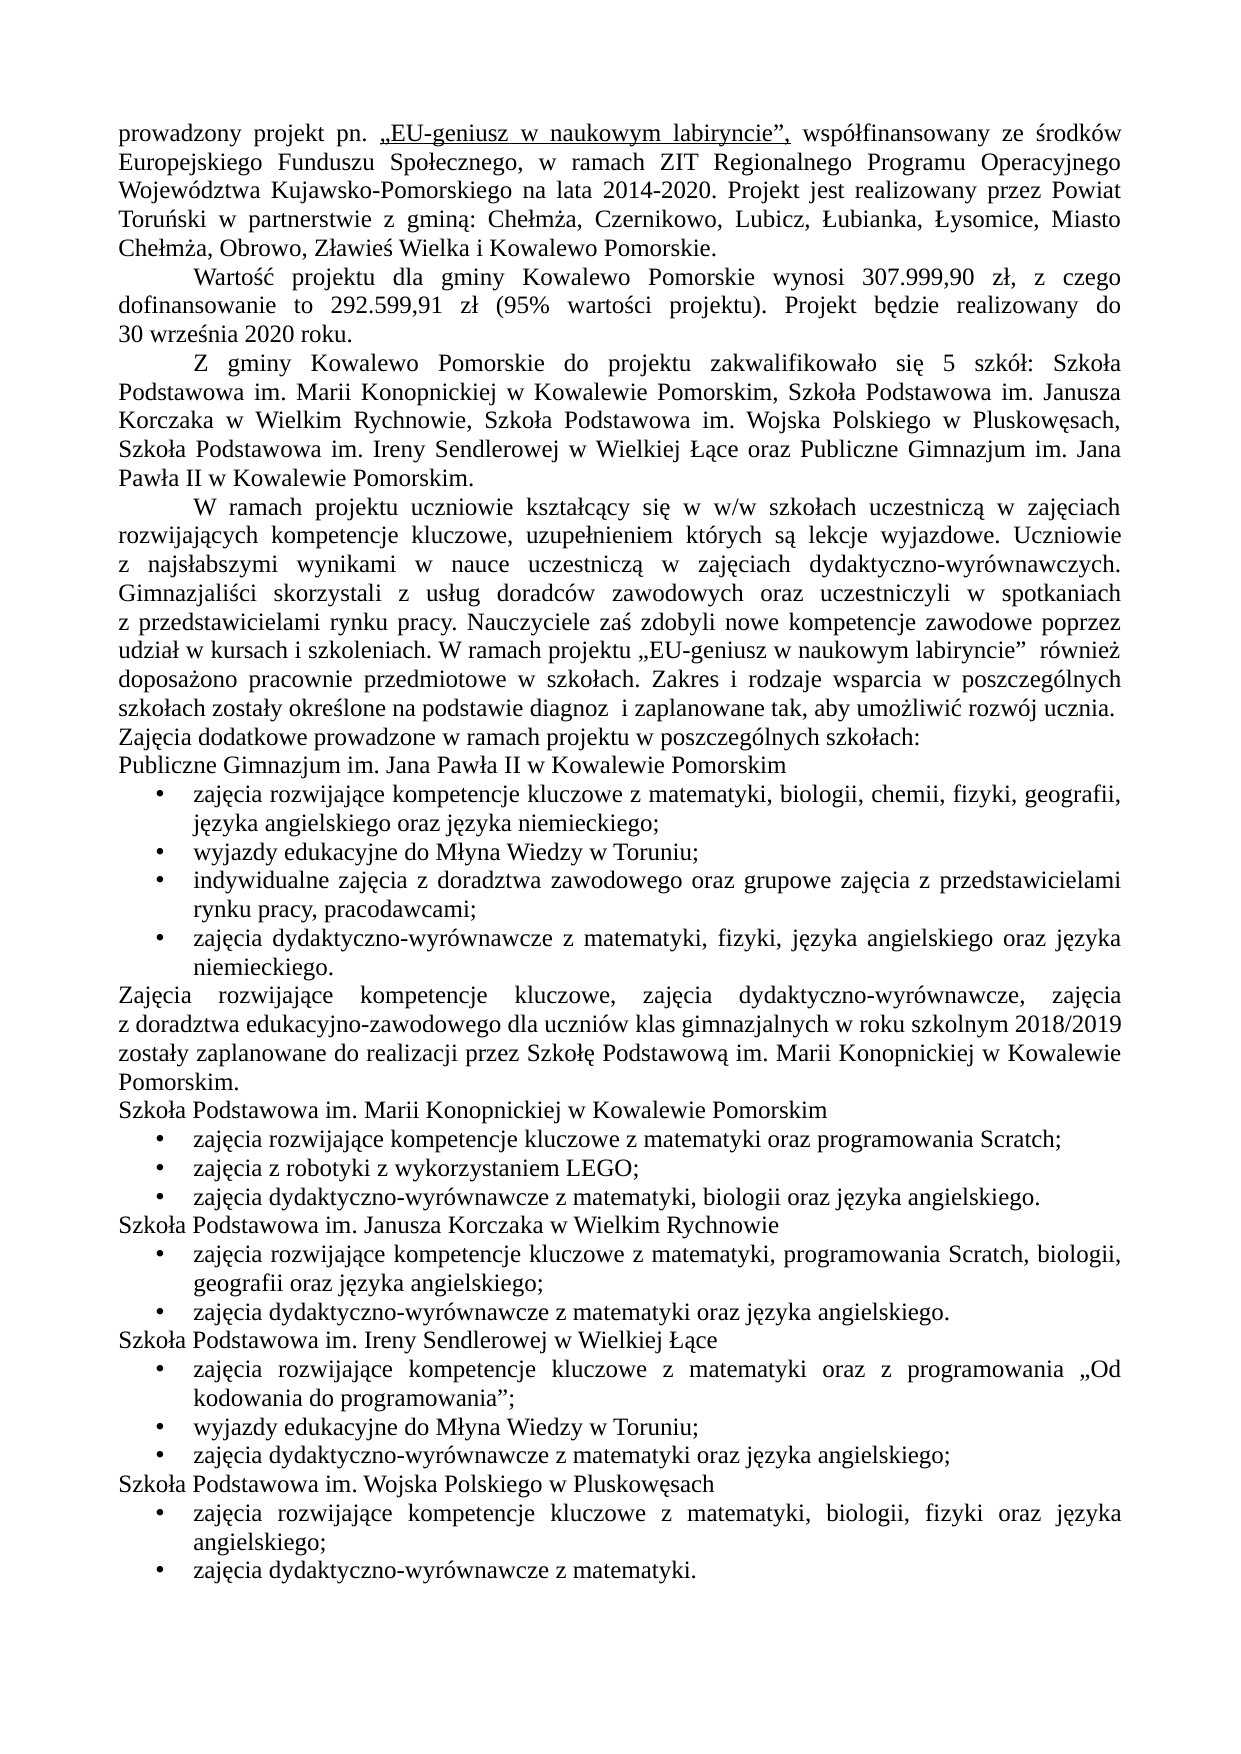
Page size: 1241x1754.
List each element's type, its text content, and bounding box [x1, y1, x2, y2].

list zajęcia dydaktyczno-wyrównawcze z matematyki, biologii oraz języka angielskiego. [156, 1182, 1122, 1211]
list zajęcia dydaktyczno-wyrównawcze z matematyki oraz języka angielskiego. [156, 1297, 1122, 1326]
text Szkoła Podstawowa im. Wojska Polskiego w Pluskowęsach [118, 1469, 1122, 1498]
text Szkoła Podstawowa im. Janusza Korczaka w Wielkim Rychnowie [118, 1211, 1122, 1239]
text Szkoła Podstawowa im. Ireny Sendlerowej w Wielkiej Łące [118, 1326, 1122, 1354]
text Szkoła Podstawowa im. Marii Konopnickiej w Kowalewie Pomorskim [118, 1096, 1122, 1124]
list zajęcia z robotyki z wykorzystaniem LEGO; [156, 1153, 1122, 1182]
list zajęcia rozwijające kompetencje kluczowe z matematyki, biologii, fizyki oraz języka angielskiego; [156, 1498, 1122, 1556]
list zajęcia rozwijające kompetencje kluczowe z matematyki, programowania Scratch, biologii, geografii oraz języka angielskiego; [156, 1239, 1122, 1297]
text Z gminy Kowalewo Pomorskie do projektu zakwalifikowało się 5 szkół: Szkoła Podstawowa im. Marii Konopnickiej w Kowalewie Pomorskim, Szkoła Podstawowa im. Janusza Korczaka w Wielkim Rychnowie, Szkoła Podstawowa im. Wojska Polskiego w Pluskowęsach, Szkoła Podstawowa im. Ireny Sendlerowej w Wielkiej Łące oraz Publiczne Gimnazjum im. Jana Pawła II w Kowalewie Pomorskim. [118, 348, 1122, 492]
list wyjazdy edukacyjne do Młyna Wiedzy w Toruniu; [156, 1412, 1122, 1441]
text Zajęcia dodatkowe prowadzone w ramach projektu w poszczególnych szkołach: [118, 722, 1122, 751]
list zajęcia rozwijające kompetencje kluczowe z matematyki oraz programowania Scratch; [156, 1124, 1122, 1153]
list zajęcia dydaktyczno-wyrównawcze z matematyki. [156, 1556, 1122, 1584]
text Wartość projektu dla gminy Kowalewo Pomorskie wynosi 307.999,90 zł, z czego dofinansowanie to 292.599,91 zł (95% wartości projektu). Projekt będzie realizowany do 30 września 2020 roku. [118, 262, 1122, 348]
text W ramach projektu uczniowie kształcący się w w/w szkołach uczestniczą w zajęciach rozwijających kompetencje kluczowe, uzupełnieniem których są lekcje wyjazdowe. Uczniowie z najsłabszymi wynikami w nauce uczestniczą w zajęciach dydaktyczno-wyrównawczych. Gimnazjaliści skorzystali z usług doradców zawodowych oraz uczestniczyli w spotkaniach z przedstawicielami rynku pracy. Nauczyciele zaś zdobyli nowe kompetencje zawodowe poprzez udział w kursach i szkoleniach. W ramach projektu „EU-geniusz w naukowym labiryncie” również doposażono pracownie przedmiotowe w szkołach. Zakres i rodzaje wsparcia w poszczególnych szkołach zostały określone na podstawie diagnoz i zaplanowane tak, aby umożliwić rozwój ucznia. [118, 492, 1122, 722]
text Publiczne Gimnazjum im. Jana Pawła II w Kowalewie Pomorskim [118, 751, 1122, 779]
text Zajęcia rozwijające kompetencje kluczowe, zajęcia dydaktyczno-wyrównawcze, zajęcia z doradztwa edukacyjno-zawodowego dla uczniów klas gimnazjalnych w roku szkolnym 2018/2019 zostały zaplanowane do realizacji przez Szkołę Podstawową im. Marii Konopnickiej w Kowalewie Pomorskim. [118, 981, 1122, 1096]
list indywidualne zajęcia z doradztwa zawodowego oraz grupowe zajęcia z przedstawicielami rynku pracy, pracodawcami; [156, 866, 1122, 923]
list zajęcia rozwijające kompetencje kluczowe z matematyki oraz z programowania „Od kodowania do programowania”; [156, 1354, 1122, 1412]
list zajęcia rozwijające kompetencje kluczowe z matematyki, biologii, chemii, fizyki, geografii, języka angielskiego oraz języka niemieckiego; [156, 779, 1122, 837]
list zajęcia dydaktyczno-wyrównawcze z matematyki oraz języka angielskiego; [156, 1441, 1122, 1469]
list wyjazdy edukacyjne do Młyna Wiedzy w Toruniu; [156, 837, 1122, 866]
text prowadzony projekt pn. „EU-geniusz w naukowym labiryncie”, współfinansowany ze środków Europejskiego Funduszu Społecznego, w ramach ZIT Regionalnego Programu Operacyjnego Województwa Kujawsko-Pomorskiego na lata 2014-2020. Projekt jest realizowany przez Powiat Toruński w partnerstwie z gminą: Chełmża, Czernikowo, Lubicz, Łubianka, Łysomice, Miasto Chełmża, Obrowo, Zławieś Wielka i Kowalewo Pomorskie. [118, 118, 1122, 262]
list zajęcia dydaktyczno-wyrównawcze z matematyki, fizyki, języka angielskiego oraz języka niemieckiego. [156, 923, 1122, 981]
